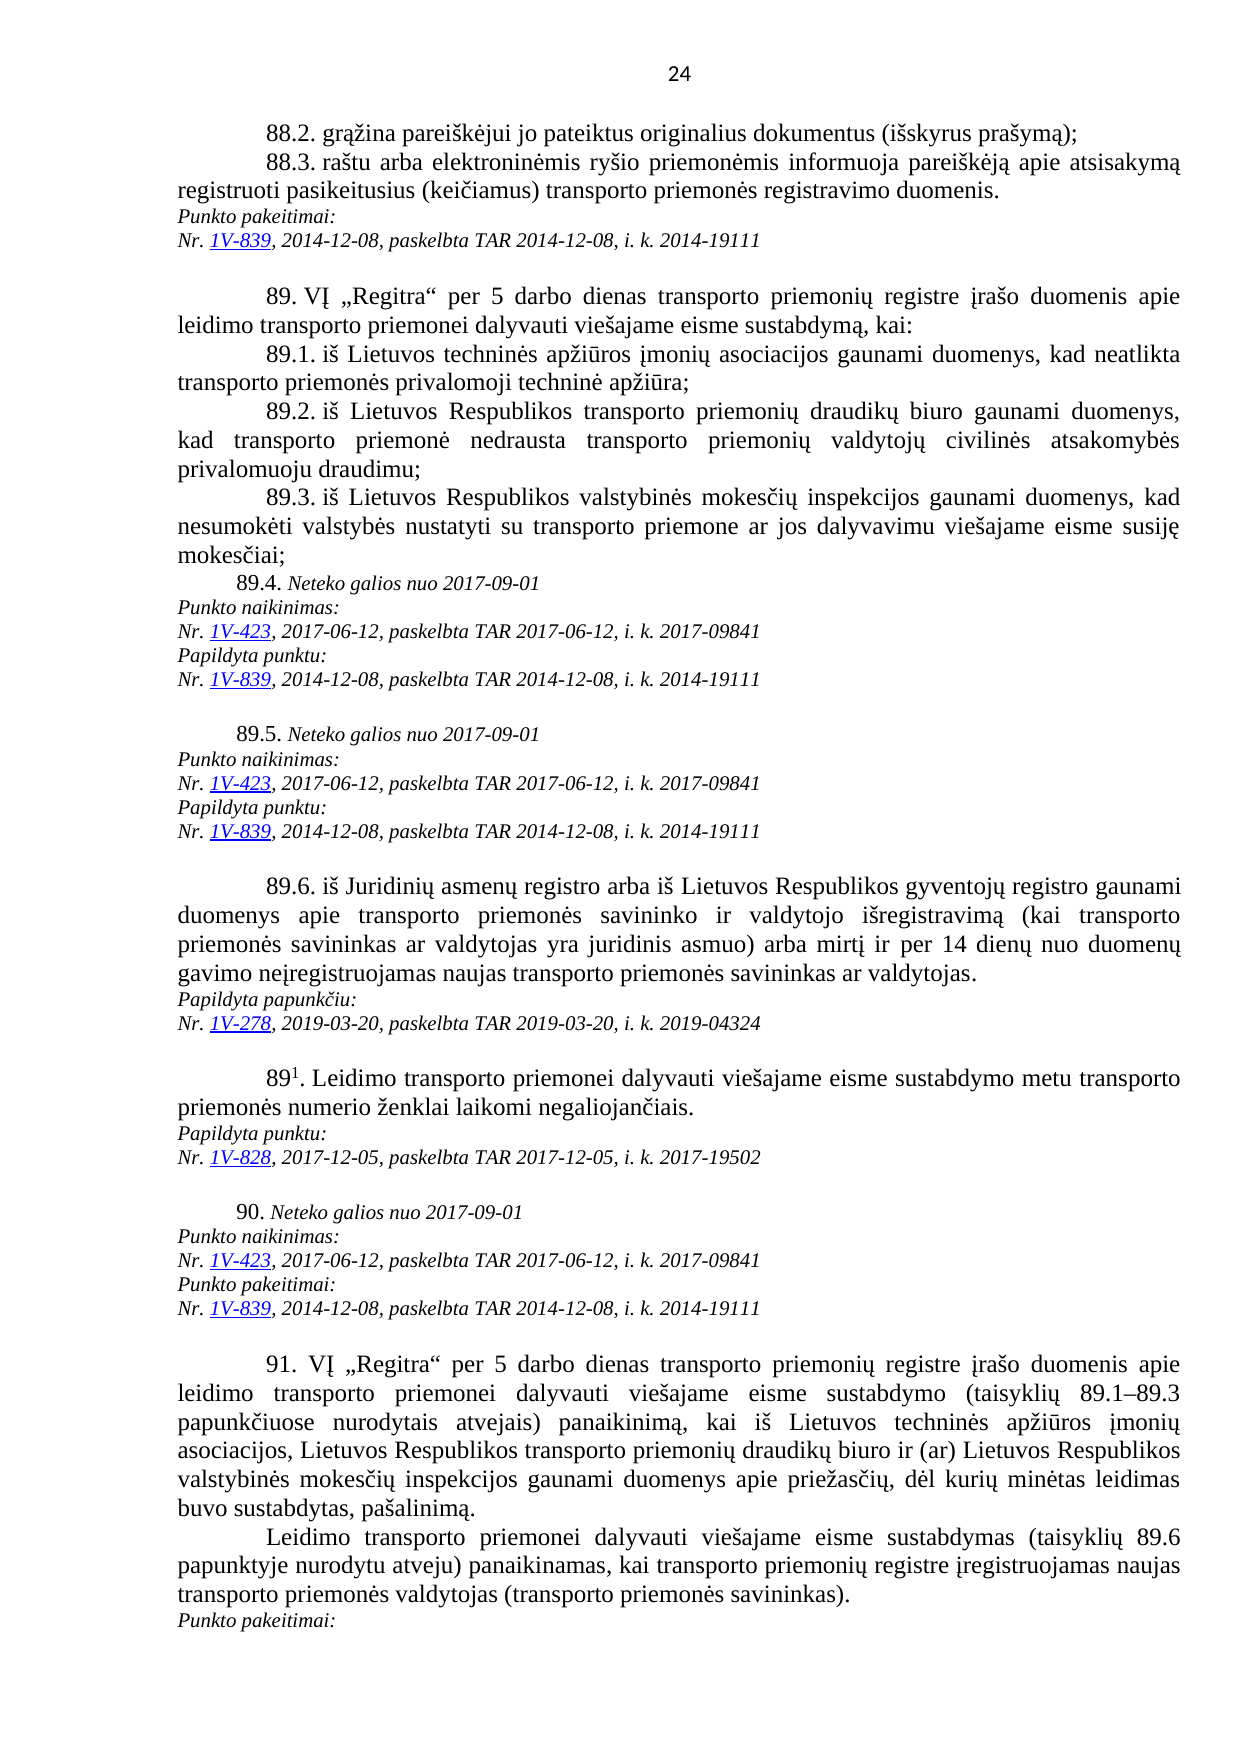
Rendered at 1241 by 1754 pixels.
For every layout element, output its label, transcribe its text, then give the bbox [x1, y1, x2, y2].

text Papildyta papunkčiu: [177, 986, 1181, 1011]
text 89.3. iš Lietuvos Respublikos valstybinės mokesčių inspekcijos gaunami duomenys, kad nesumokėti valstybės nustatyti su transporto priemone ar jos dalyvavimu viešajame eisme susiję mokesčiai; [177, 482, 1181, 569]
text 89.2. iš Lietuvos Respublikos transporto priemonių draudikų biuro gaunami duomenys, kad transporto priemonė nedrausta transporto priemonių valdytojų civilinės atsakomybės privalomuoju draudimu; [177, 396, 1181, 482]
text Papildyta punktu: [177, 643, 1181, 667]
text Punkto pakeitimai: [177, 204, 1181, 228]
text Nr. 1V-423, 2017-06-12, paskelbta TAR 2017-06-12, i. k. 2017-09841 [177, 771, 1181, 794]
text 88.2. grąžina pareiškėjui jo pateiktus originalius dokumentus (išskyrus prašymą); [177, 118, 1181, 147]
text Nr. 1V-423, 2017-06-12, paskelbta TAR 2017-06-12, i. k. 2017-09841 [177, 619, 1181, 643]
text Nr. 1V-839, 2014-12-08, paskelbta TAR 2014-12-08, i. k. 2014-19111 [177, 819, 1181, 843]
text Papildyta punktu: [177, 1121, 1181, 1145]
text Papildyta punktu: [177, 794, 1181, 819]
text 90. Neteko galios nuo 2017-09-01 [177, 1198, 1181, 1224]
text Punkto naikinimas: [177, 1224, 1181, 1248]
text Punkto naikinimas: [177, 746, 1181, 771]
text 89.5. Neteko galios nuo 2017-09-01 [177, 720, 1181, 746]
text Nr. 1V-839, 2014-12-08, paskelbta TAR 2014-12-08, i. k. 2014-19111 [177, 667, 1181, 691]
text Punkto naikinimas: [177, 595, 1181, 619]
text 89.1. iš Lietuvos techninės apžiūros įmonių asociacijos gaunami duomenys, kad neatlikta transporto priemonės privalomoji techninė apžiūra; [177, 339, 1181, 396]
text Punkto pakeitimai: [177, 1608, 1181, 1632]
text Nr. 1V-423, 2017-06-12, paskelbta TAR 2017-06-12, i. k. 2017-09841 [177, 1248, 1181, 1272]
text 88.3. raštu arba elektroninėmis ryšio priemonėmis informuoja pareiškėją apie atsisakymą registruoti pasikeitusius (keičiamus) transporto priemonės registravimo duomenis. [177, 147, 1181, 204]
text Nr. 1V-839, 2014-12-08, paskelbta TAR 2014-12-08, i. k. 2014-19111 [177, 1296, 1181, 1320]
text 89.4. Neteko galios nuo 2017-09-01 [177, 569, 1181, 595]
text 891. Leidimo transporto priemonei dalyvauti viešajame eisme sustabdymo metu transporto priemonės numerio ženklai laikomi negaliojančiais. [177, 1063, 1181, 1121]
text Nr. 1V-839, 2014-12-08, paskelbta TAR 2014-12-08, i. k. 2014-19111 [177, 228, 1181, 252]
text Punkto pakeitimai: [177, 1272, 1181, 1296]
text 89.6. iš Juridinių asmenų registro arba iš Lietuvos Respublikos gyventojų registro gaunami duomenys apie transporto priemonės savininko ir valdytojo išregistravimą (kai transporto priemonės savininkas ar valdytojas yra juridinis asmuo) arba mirtį ir per 14 dienų nuo duomenų gavimo neįregistruojamas naujas transporto priemonės savininkas ar valdytojas. [177, 871, 1181, 986]
text Nr. 1V-828, 2017-12-05, paskelbta TAR 2017-12-05, i. k. 2017-19502 [177, 1145, 1181, 1169]
text Leidimo transporto priemonei dalyvauti viešajame eisme sustabdymas (taisyklių 89.6 papunktyje nurodytu atveju) panaikinamas, kai transporto priemonių registre įregistruojamas naujas transporto priemonės valdytojas (transporto priemonės savininkas). [177, 1522, 1181, 1608]
text Nr. 1V-278, 2019-03-20, paskelbta TAR 2019-03-20, i. k. 2019-04324 [177, 1011, 1181, 1034]
text 91. VĮ „Regitra“ per 5 darbo dienas transporto priemonių registre įrašo duomenis apie leidimo transporto priemonei dalyvauti viešajame eisme sustabdymo (taisyklių 89.1–89.3 papunkčiuose nurodytais atvejais) panaikinimą, kai iš Lietuvos techninės apžiūros įmonių asociacijos, Lietuvos Respublikos transporto priemonių draudikų biuro ir (ar) Lietuvos Respublikos valstybinės mokesčių inspekcijos gaunami duomenys apie priežasčių, dėl kurių minėtas leidimas buvo sustabdytas, pašalinimą. [177, 1349, 1181, 1522]
text 89. VĮ „Regitra“ per 5 darbo dienas transporto priemonių registre įrašo duomenis apie leidimo transporto priemonei dalyvauti viešajame eisme sustabdymą, kai: [177, 281, 1181, 339]
